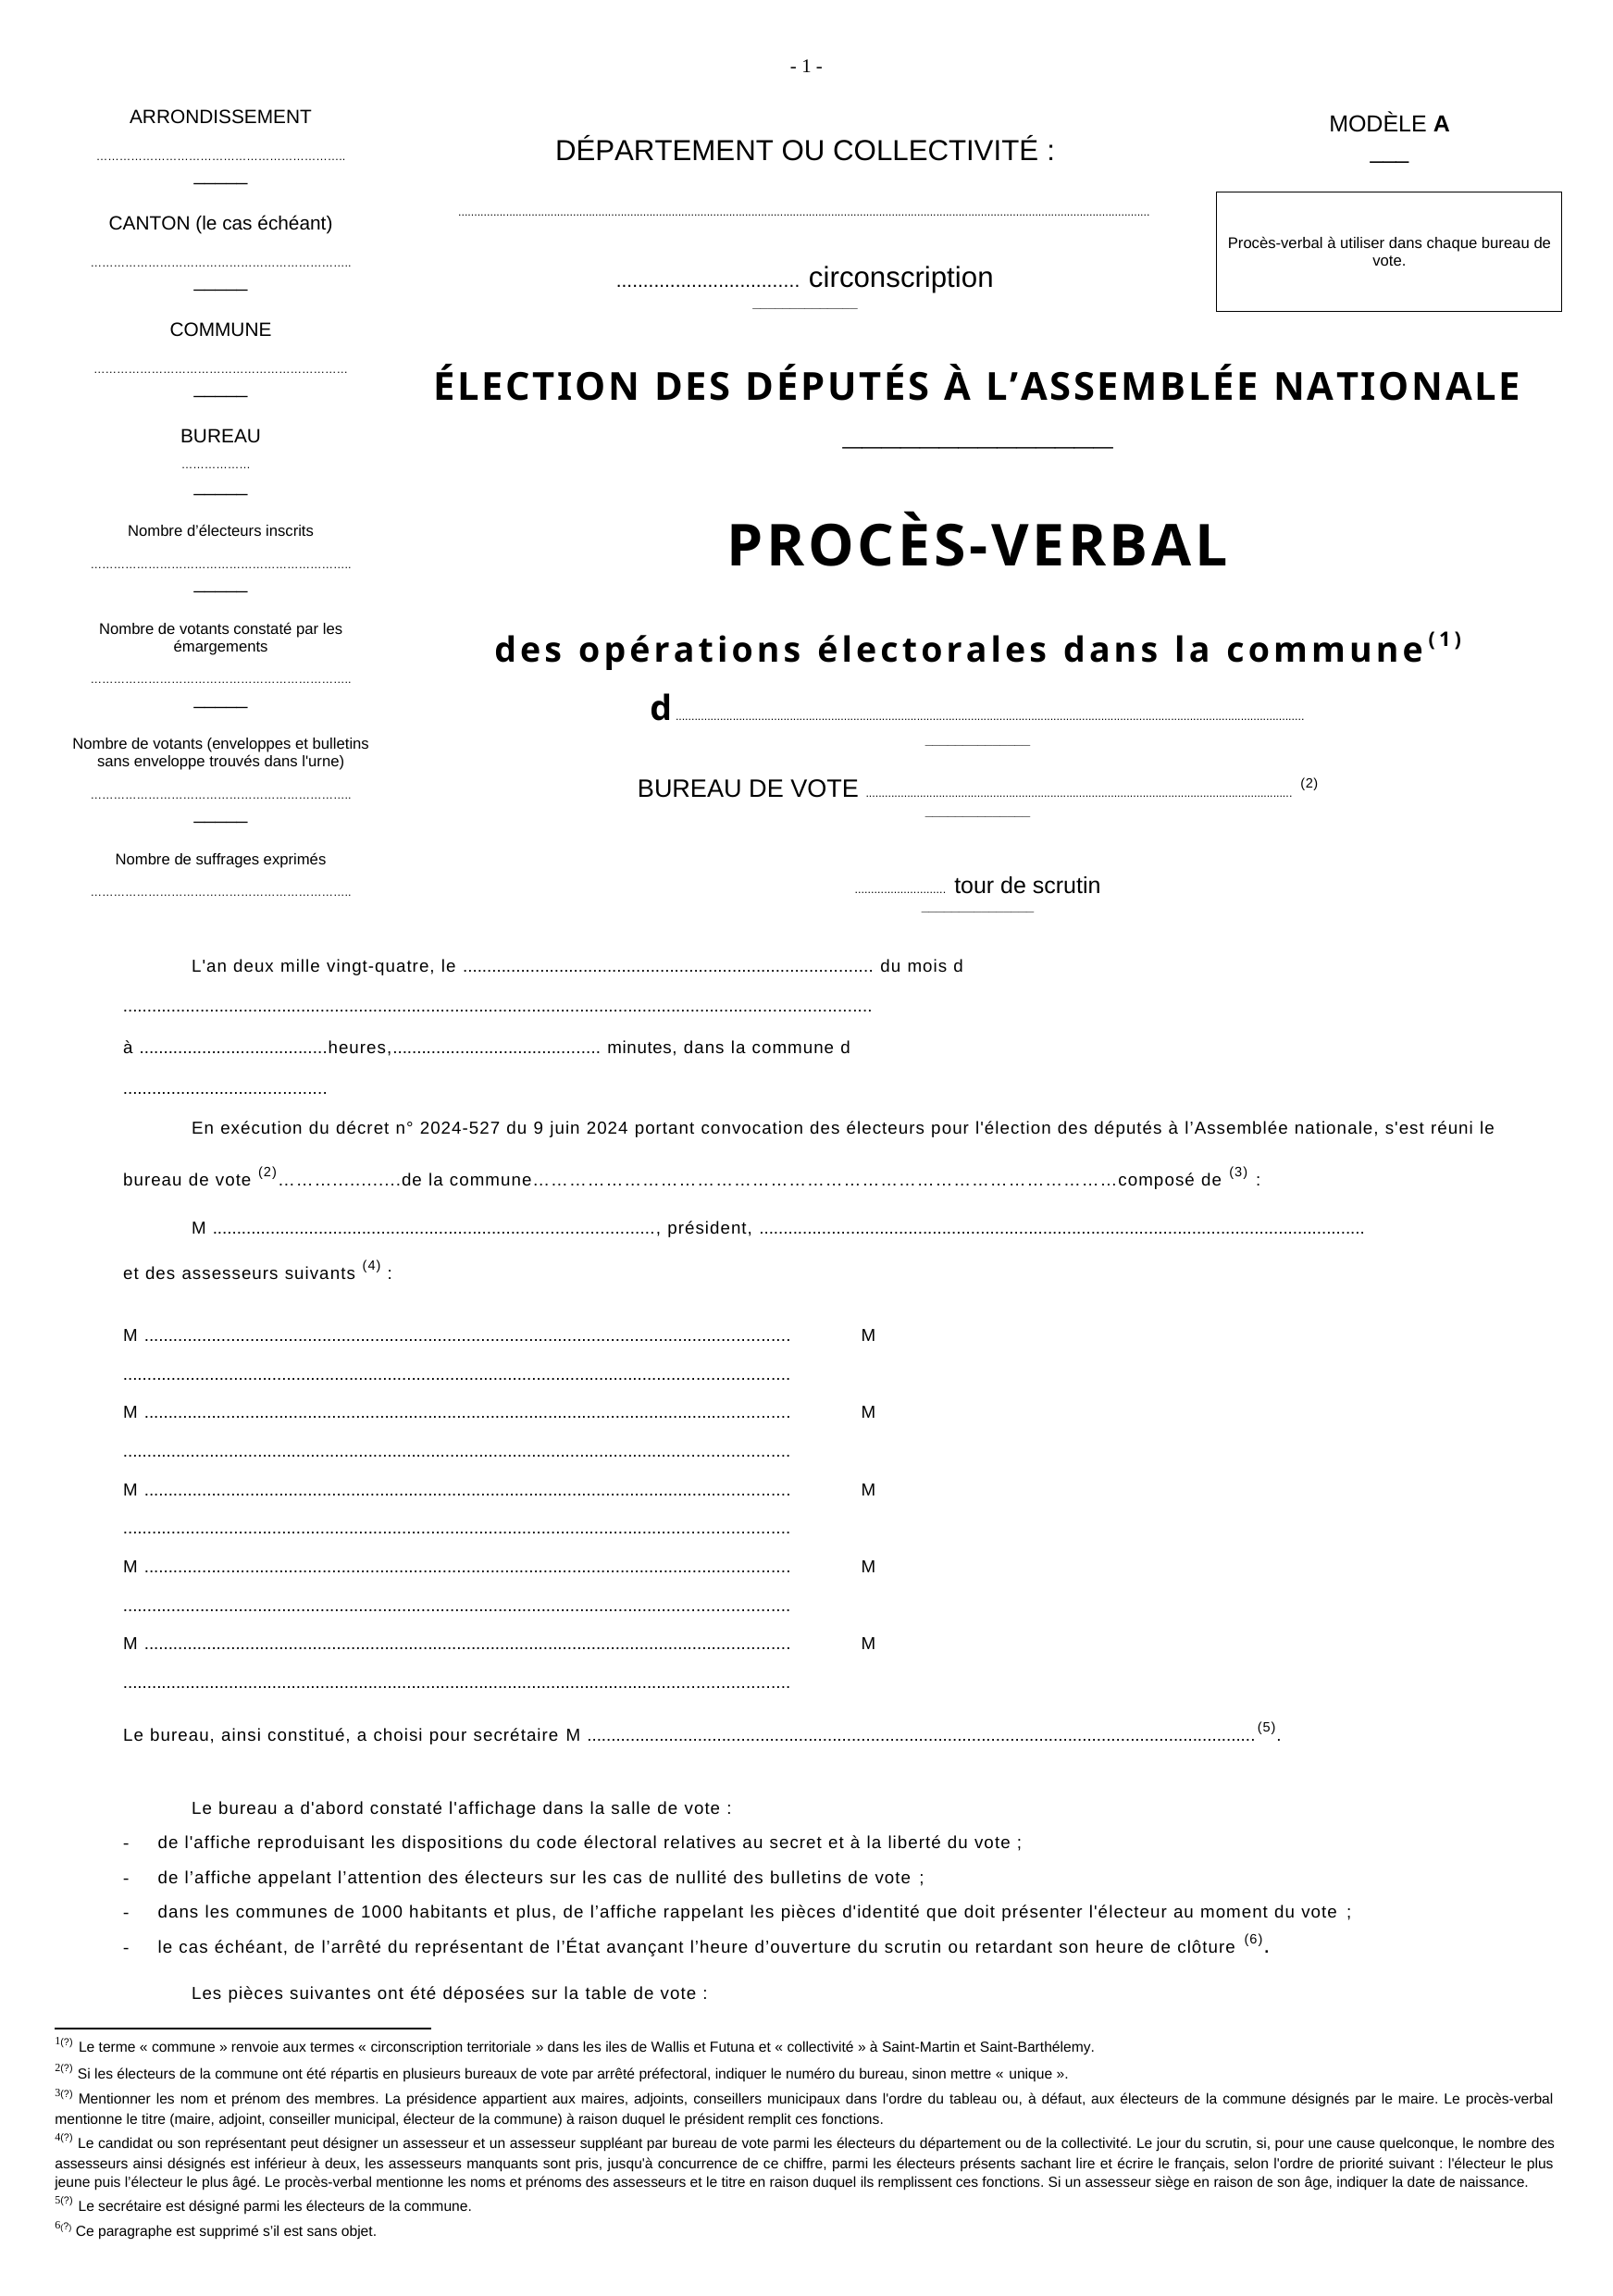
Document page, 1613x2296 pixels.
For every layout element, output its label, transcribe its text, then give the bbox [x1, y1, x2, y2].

list dans les communes de 1000 habitants et plus, de l’affiche rappelant les pièces d'identité que doit présenter l'électeur au moment du vote ; [123, 1900, 1531, 1923]
text Les pièces suivantes ont été déposées sur la table de vote : [123, 1980, 1531, 2004]
text M M [123, 1310, 1531, 1387]
text (?) Mentionner les nom et prénom des membres. La présidence appartient aux maires, adjoints, conseillers municipaux dans l'ordre du tableau ou, à défaut, aux électeurs de la commune désignés par le maire. Le procès-verbal mentionne le titre (maire, adjoint, conseiller municipal, électeur de la commune) à raison duquel le président remplit ces fonctions. [55, 2086, 1557, 2128]
text (?) Le candidat ou son représentant peut désigner un assesseur et un assesseur suppléant par bureau de vote parmi les électeurs du département ou de la collectivité. Le jour du scrutin, si, pour une cause quelconque, le nombre des assesseurs ainsi désignés est inférieur à deux, les assesseurs manquants sont pris, jusqu'à concurrence de ce chiffre, parmi les électeurs présents sachant lire et écrire le français, selon l'ordre de priorité suivant : l'électeur le plus jeune puis l’électeur le plus âgé. Le procès-verbal mentionne les noms et prénoms des assesseurs et le titre en raison duquel ils remplissent ces fonctions. Si un assesseur siège en raison de son âge, indiquer la date de naissance. [55, 2130, 1557, 2191]
text M M [123, 1619, 1531, 1696]
text M M [123, 1465, 1531, 1542]
text et des assesseurs suivants () : [123, 1257, 1531, 1284]
text Le bureau a d'abord constaté l'affichage dans la salle de vote : [123, 1795, 1531, 1818]
text L'an deux mille vingt-quatre, le du mois d [123, 956, 1531, 1015]
list de l’affiche appelant l’attention des électeurs sur les cas de nullité des bulletins de vote ; [123, 1865, 1531, 1888]
text à heures, minutes, dans la commune d [123, 1036, 1531, 1098]
text Le bureau, ainsi constitué, a choisi pour secrétaire M (). [123, 1719, 1531, 1745]
table_header ARRONDISSEMENT ……………………………………………………….. _____ CANTON (le cas échéant) ………………………………………………………….. _____ COMMUNE ………………………………………………………… _____ BUREAU ……………… _____ Nombre d’électeurs inscrits ………………………………………………………….. _____ Nombre de votants constaté par les émargements ………………………………………………………….. _____ Nombre de votants (enveloppes et bulletins sans enveloppe trouvés dans l'urne) ………………………………………………………….. _____ Nombre de suffrages exprimés ………………………………………………………….. [48, 82, 393, 913]
list le cas échéant, de l’arrêté du représentant de l’État avançant l’heure d’ouverture du scrutin ou retardant son heure de clôture (). [123, 1934, 1531, 1957]
table_cell Procès-verbal à utiliser dans chaque bureau de vote. [1217, 192, 1561, 311]
table_cell ÉLECTION DES DÉPUTÉS À L’ASSEMBLÉE NATIONALE ______________ PROCÈS-VERBAL des opérations électorales dans la commune() d ______________ BUREAU DE VOTE () ______________ tour de scrutin _______________ [393, 311, 1562, 913]
table_header DÉpartement ou COLLECTIVITÉ : circonscription ______________ [393, 82, 1216, 311]
table_header MODÈLE A ___ [1217, 82, 1562, 192]
list de l'affiche reproduisant les dispositions du code électoral relatives au secret et à la liberté du vote ; [123, 1831, 1531, 1854]
text M M [123, 1387, 1531, 1465]
text M , président, [123, 1217, 1531, 1237]
text En exécution du décret n° 2024-527 du 9 juin 2024 portant convocation des électeurs pour l'élection des députés à l’Assemblée nationale, s'est réuni le bureau de vote (2)………............de la commune……………………………………………………………………………………composé de () : [123, 1118, 1531, 1191]
list (?) Ce paragraphe est supprimé s’il est sans objet. [55, 2218, 1557, 2240]
text (?) Le secrétaire est désigné parmi les électeurs de la commune. [55, 2192, 1557, 2215]
text M M [123, 1542, 1531, 1619]
